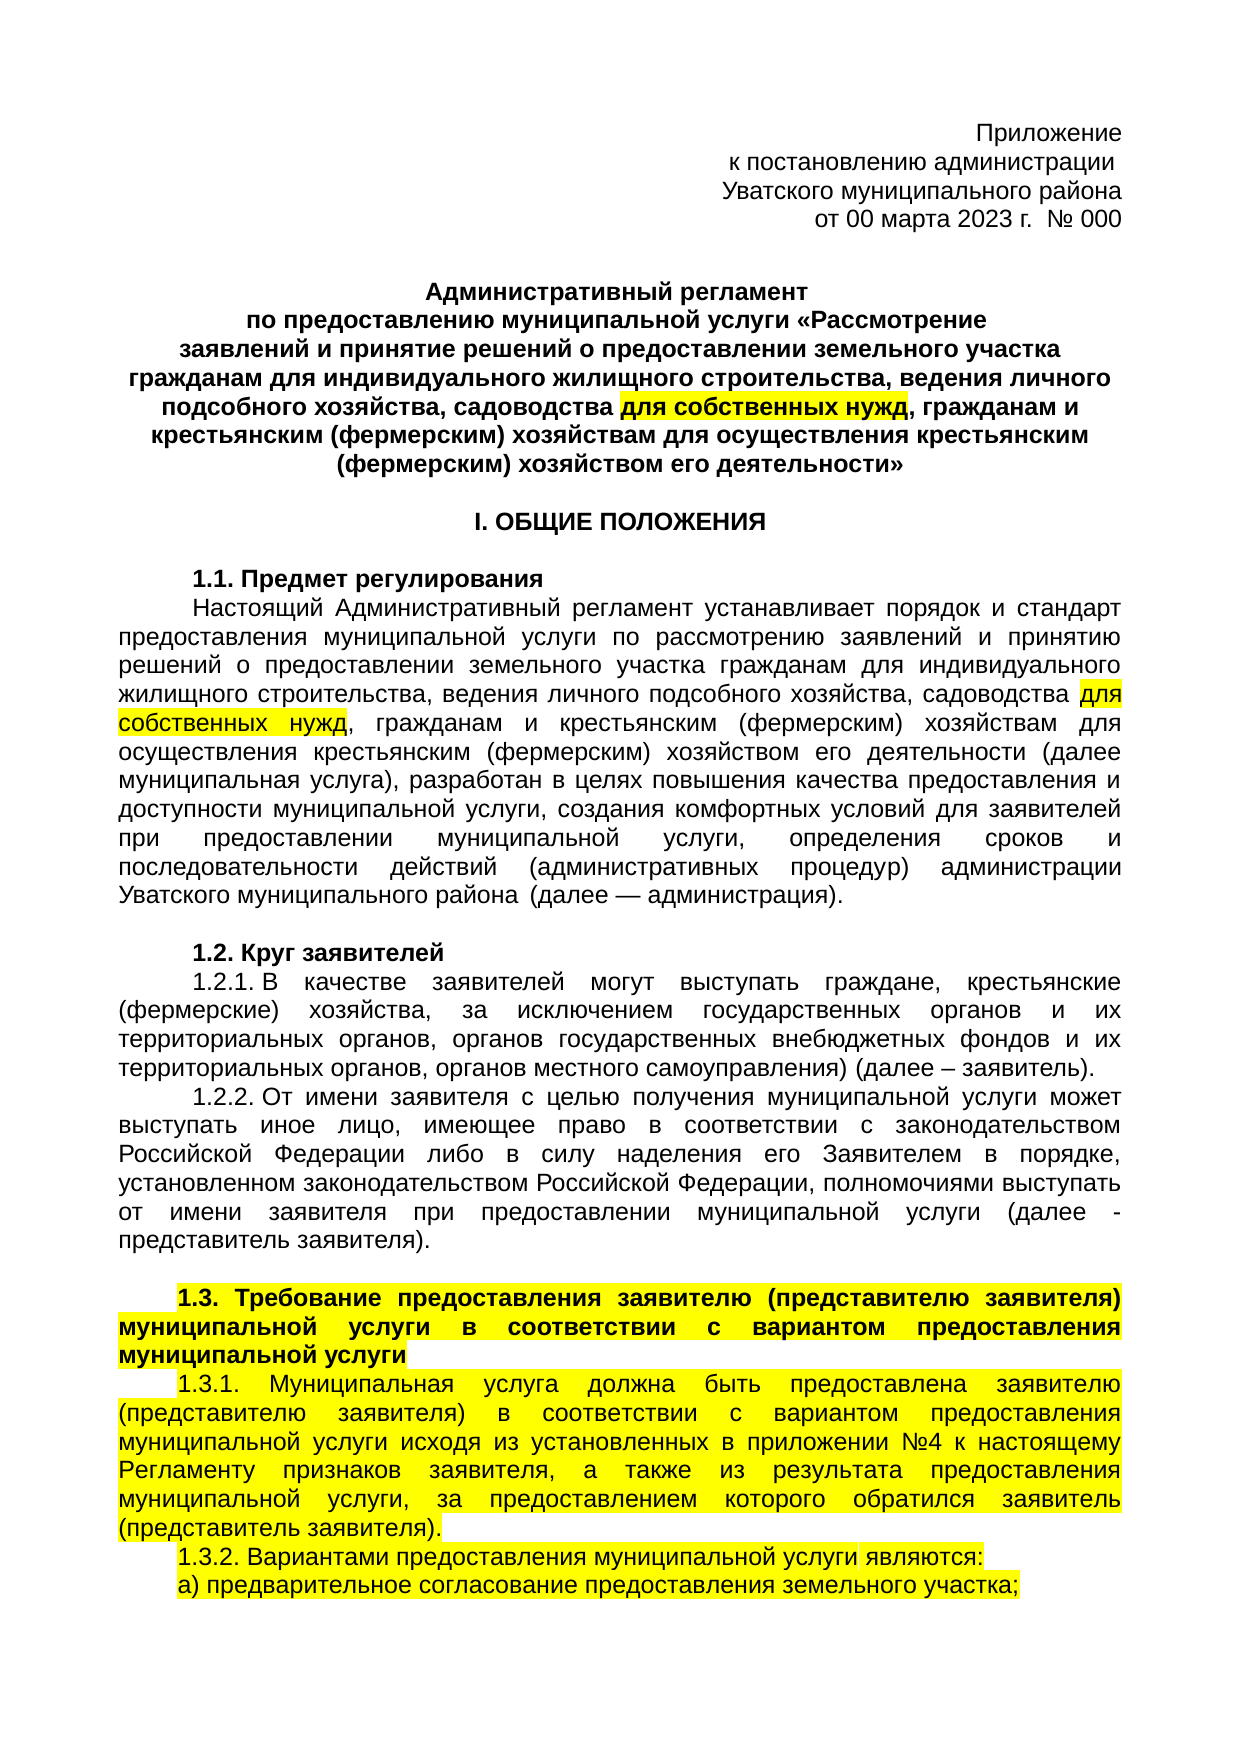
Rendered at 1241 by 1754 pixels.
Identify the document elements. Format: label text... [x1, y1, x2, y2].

text Административный регламент [118, 276, 1122, 305]
text 1.2.2. От имени заявителя с целью получения муниципальной услуги может выступать иное лицо, имеющее право в соответствии с законодательством Российской Федерации либо в силу наделения его Заявителем в порядке, установленном законодательством Российской Федерации, полномочиями выступать от имени заявителя при предоставлении муниципальной услуги (далее - представитель заявителя). [118, 1082, 1122, 1254]
text 1.3.2. Вариантами предоставления муниципальной услуги являются: [118, 1542, 1122, 1570]
text 1.3. Требование предоставления заявителю (представителю заявителя) муниципальной услуги в соответствии с вариантом предоставления муниципальной услуги [118, 1283, 1122, 1369]
text Уватского муниципального района [118, 176, 1122, 204]
text Приложение [118, 118, 1122, 147]
text I. ОБЩИЕ ПОЛОЖЕНИЯ [118, 506, 1122, 535]
text 1.3.1. Муниципальная услуга должна быть предоставлена заявителю (представителю заявителя) в соответствии с вариантом предоставления муниципальной услуги исходя из установленных в приложении №4 к настоящему Регламенту признаков заявителя, а также из результата предоставления муниципальной услуги, за предоставлением которого обратился заявитель (представитель заявителя). [118, 1369, 1122, 1542]
text 1.2.1. В качестве заявителей могут выступать граждане, крестьянские (фермерские) хозяйства, за исключением государственных органов и их территориальных органов, органов государственных внебюджетных фондов и их территориальных органов, органов местного самоуправления) (далее – заявитель). [118, 967, 1122, 1082]
text Настоящий Административный регламент устанавливает порядок и стандарт предоставления муниципальной услуги по рассмотрению заявлений и принятию решений о предоставлении земельного участка гражданам для индивидуального жилищного строительства, ведения личного подсобного хозяйства, садоводства для собственных нужд, гражданам и крестьянским (фермерским) хозяйствам для осуществления крестьянским (фермерским) хозяйством его деятельности (далее муниципальная услуга), разработан в целях повышения качества предоставления и доступности муниципальной услуги, создания комфортных условий для заявителей при предоставлении муниципальной услуги, определения сроков и последовательности действий (административных процедур) администрации Уватского муниципального района (далее — администрация). [118, 593, 1122, 909]
text 1.1. Предмет регулирования [118, 564, 1122, 593]
text от 00 марта 2023 г. № 000 [118, 204, 1122, 233]
text заявлений и принятие решений о предоставлении земельного участка гражданам для индивидуального жилищного строительства, ведения личного подсобного хозяйства, садоводства для собственных нужд, гражданам и крестьянским (фермерским) хозяйствам для осуществления крестьянским (фермерским) хозяйством его деятельности» [118, 334, 1122, 478]
text а) предварительное согласование предоставления земельного участка; [118, 1570, 1122, 1599]
text 1.2. Круг заявителей [118, 938, 1122, 967]
text по предоставлению муниципальной услуги «Рассмотрение [118, 305, 1122, 334]
text к постановлению администрации [118, 147, 1122, 176]
